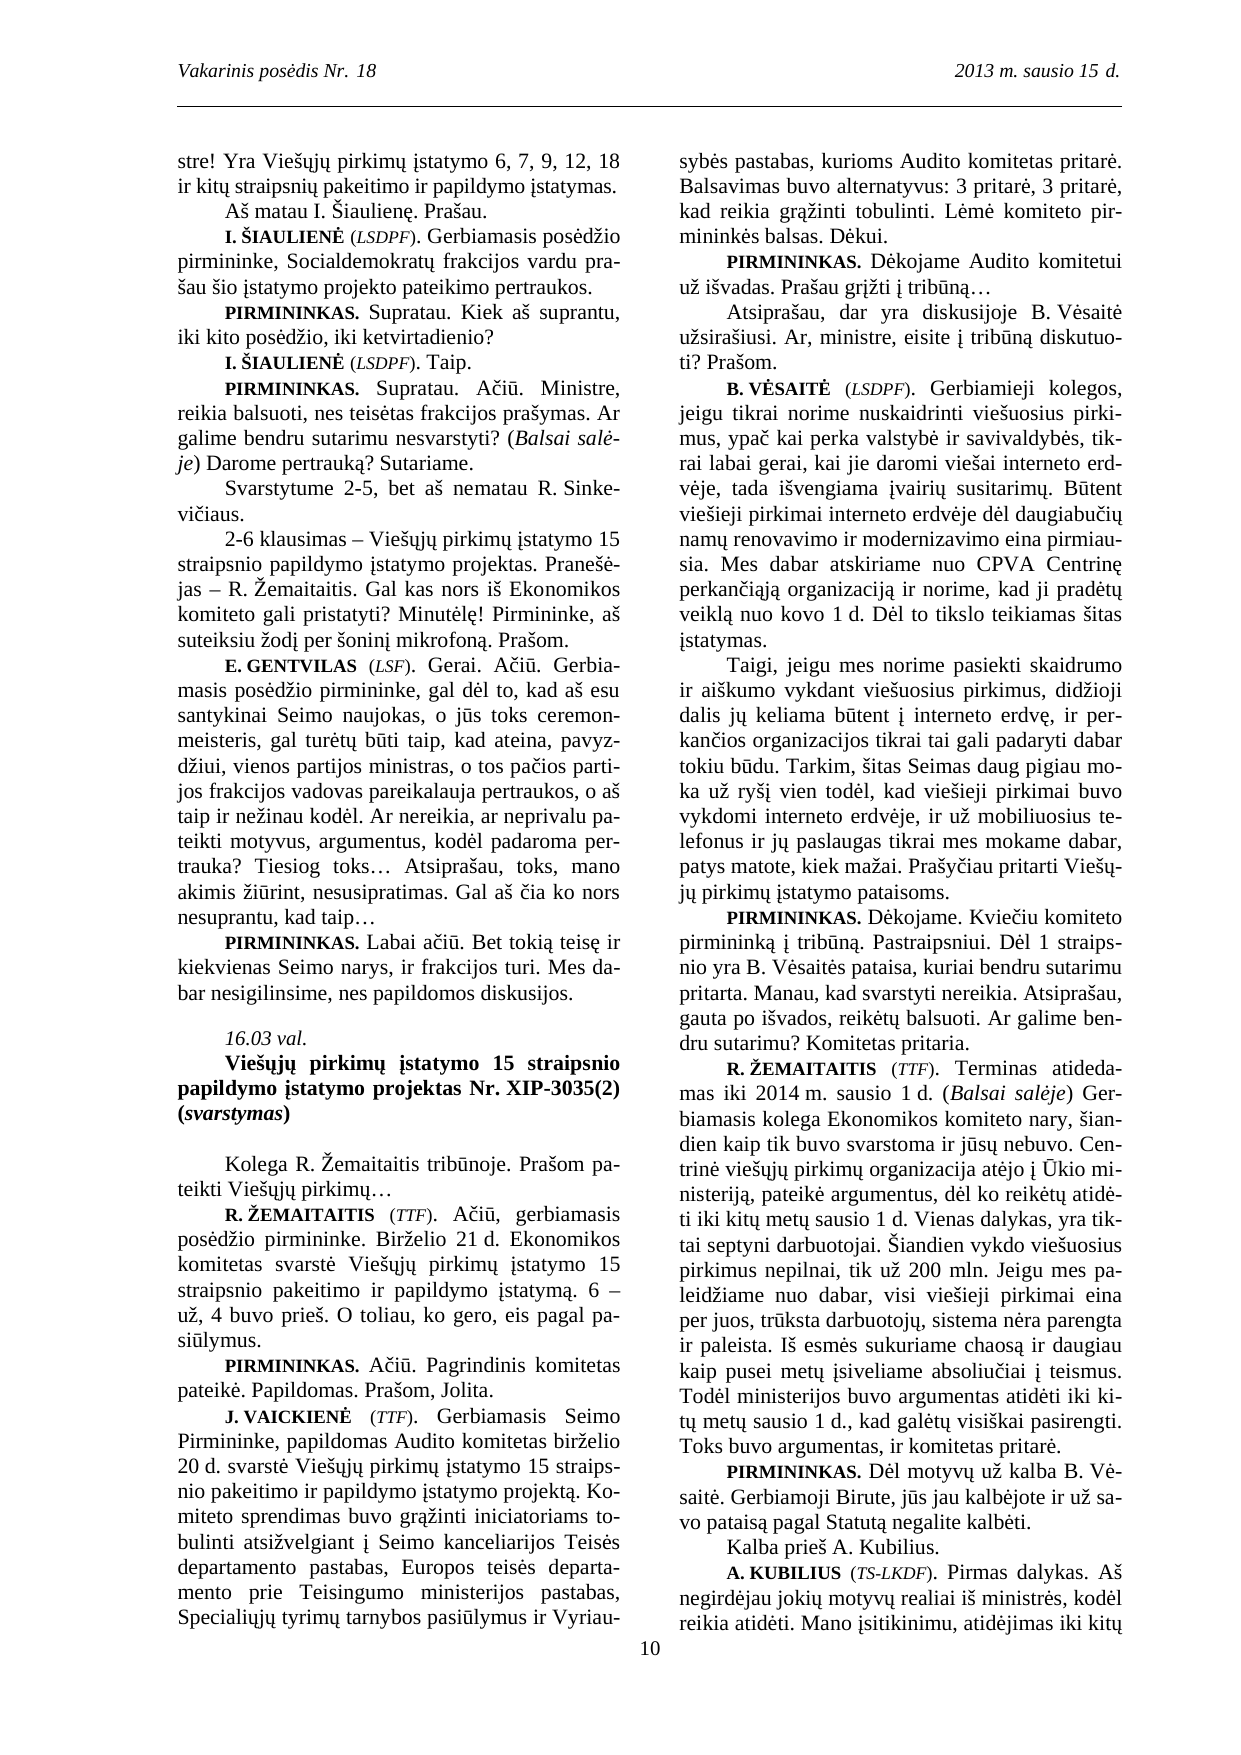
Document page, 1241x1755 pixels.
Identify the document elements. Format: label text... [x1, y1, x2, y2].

text A. KUBILIUS (TS-LKDF). Pir­mas da­ly­kas. Aš ne­gir­dė­jau jo­kių mo­ty­vų re­a­liai iš mi­nist­rės, ko­dėl rei­kia ati­dė­ti. Ma­no įsi­ti­ki­ni­mu, ati­dė­ji­mas iki ki­tų [679, 1559, 1122, 1635]
text I. ŠIAULIENĖ (LSDPF). Taip. [177, 349, 620, 374]
text PIRMININKAS. Dėl mo­ty­vų už kal­ba B. Vė­sai­tė. Ger­bia­mo­ji Bi­ru­te, jūs jau kal­bė­jo­te ir už sa­vo pa­tai­są pa­gal Sta­tu­tą ne­ga­li­te kal­bė­ti. [679, 1458, 1122, 1534]
text st­re! Yra Vie­šų­jų pir­ki­mų įsta­ty­mo 6, 7, 9, 12, 18 ir ki­tų straips­nių pa­kei­ti­mo ir pa­pil­dy­mo įsta­ty­mas. [177, 148, 620, 198]
text PIRMININKAS. Ačiū. Pa­grin­di­nis ko­mi­te­tas pa­tei­kė. Pa­pil­do­mas. Pra­šom, Jo­li­ta. [177, 1352, 620, 1403]
text PIRMININKAS. Su­pra­tau. Ačiū. Mi­nist­re, rei­kia bal­suo­ti, nes tei­sė­tas frak­ci­jos pra­šy­mas. Ar ga­li­me ben­dru su­ta­ri­mu ne­svars­ty­ti? (Bal­sai sa­lė­je) Da­ro­me per­trau­ką? Su­ta­ria­me. [177, 374, 620, 475]
text PIRMININKAS. La­bai ačiū. Bet to­kią tei­sę ir kiek­vie­nas Sei­mo na­rys, ir frak­ci­jos tu­ri. Mes da­bar ne­si­gi­lin­si­me, nes pa­pil­do­mos dis­ku­si­jos. [177, 929, 620, 1005]
text PIRMININKAS. Dė­ko­ja­me Au­di­to ko­mi­te­tui už iš­va­das. Pra­šau grįž­ti į tri­bū­ną… [679, 248, 1122, 299]
text At­si­pra­šau, dar yra dis­ku­si­jo­je B. Vė­sai­tė už­si­ra­šiu­si. Ar, mi­nist­re, ei­si­te į tri­bū­ną dis­ku­tuo­ti? Pra­šom. [679, 299, 1122, 374]
text sy­bės pa­sta­bas, ku­rioms Au­di­to ko­mi­te­tas pri­ta­rė. Bal­sa­vi­mas bu­vo al­ter­na­ty­vus: 3 pri­ta­rė, 3 pri­ta­rė, kad rei­kia grą­žin­ti to­bu­lin­ti. Lė­mė ko­mi­te­to pir­mi­nin­kės bal­sas. Dė­kui. [679, 148, 1122, 248]
text Ko­le­ga R. Že­mai­tai­tis tri­bū­no­je. Pra­šom pa­teik­ti Vie­šų­jų pir­ki­mų… [177, 1151, 620, 1201]
text R. ŽEMAITAITIS (TTF). Ačiū, ger­bia­ma­sis po­sė­džio pir­mi­nin­ke. Bir­že­lio 21 d. Eko­no­mi­kos ko­mi­te­tas svars­tė Vie­šų­jų pir­ki­mų įsta­ty­mo 15 straips­nio pa­kei­ti­mo ir pa­pil­dy­mo įsta­ty­mą. 6 – už, 4 bu­vo prieš. O to­liau, ko ge­ro, eis pa­gal pa­siū­ly­mus. [177, 1201, 620, 1352]
text Tai­gi, jei­gu mes no­ri­me pa­siek­ti skaid­ru­mo ir aiš­ku­mo vyk­dant vie­šuo­sius pir­ki­mus, di­džio­ji da­lis jų ke­lia­ma bū­tent į in­ter­ne­to erd­vę, ir per­kan­čios or­ga­ni­za­ci­jos tik­rai tai ga­li pa­da­ry­ti da­bar to­kiu bū­du. Tar­kim, ši­tas Sei­mas daug pi­giau mo­ka už ry­šį vien to­dėl, kad vie­šie­ji pir­ki­mai bu­vo vyk­do­mi in­ter­ne­to erd­vė­je, ir už mo­bi­liuo­sius te­le­fo­nus ir jų pa­slau­gas tik­rai mes mo­ka­me da­bar, pa­tys ma­to­te, kiek ma­žai. Pra­šy­čiau pri­tar­ti Vie­šų­jų pir­ki­mų įsta­ty­mo pa­tai­soms. [679, 652, 1122, 904]
text E. GENTVILAS (LSF). Ge­rai. Ačiū. Ger­bia­ma­sis po­sė­džio pir­mi­nin­ke, gal dėl to, kad aš esu san­ty­ki­nai Sei­mo nau­jo­kas, o jūs toks ce­re­mon­meis­te­ris, gal tu­rė­tų bū­ti taip, kad at­ei­na, pa­vyz­džiui, vie­nos par­ti­jos mi­nist­ras, o tos pa­čios par­ti­jos frak­ci­jos va­do­vas pa­rei­ka­lau­ja per­trau­kos, o aš taip ir ne­ži­nau ko­dėl. Ar ne­rei­kia, ar ne­pri­va­lu pa­teik­ti mo­ty­vus, ar­gu­men­tus, ko­dėl pa­da­ro­ma per­trau­ka? Tie­siog toks… At­si­pra­šau, toks, ma­no aki­mis žiū­rint, nesu­si­pra­ti­mas. Gal aš čia ko nors ne­su­pran­tu, kad taip… [177, 652, 620, 929]
text 16.03 val. [224, 1026, 620, 1050]
text J. VAICKIENĖ (TTF). Ger­bia­ma­sis Sei­mo Pir­mi­nin­ke, pa­pil­do­mas Au­di­to ko­mi­te­tas bir­že­lio 20 d. svars­tė Vie­šų­jų pir­ki­mų įsta­ty­mo 15 straips­nio pa­kei­ti­mo ir pa­pil­dy­mo įsta­ty­mo pro­jek­tą. Ko­mi­te­to spren­di­mas bu­vo grą­žin­ti ini­cia­to­riams to­bu­lin­ti at­si­žvel­giant į Sei­mo kan­ce­lia­ri­jos Tei­sės de­par­ta­men­to pa­sta­bas, Eu­ro­pos tei­sės de­par­ta­men­to prie Tei­sin­gu­mo mi­nis­te­ri­jos pa­sta­bas, Spe­cia­lių­jų ty­ri­mų tar­ny­bos pa­siū­ly­mus ir Vy­riau­ [177, 1403, 620, 1629]
text Vie­šų­jų pir­ki­mų įsta­ty­mo 15 straips­nio pa­pil­dy­mo įsta­ty­mo pro­jek­tas Nr. XIP-3035(2) (svars­ty­mas) [177, 1050, 620, 1125]
text B. VĖSAITĖ (LSDPF). Ger­bia­mie­ji ko­le­gos, jei­gu tik­rai no­ri­me nu­skaid­rin­ti vie­šuo­sius pir­ki­mus, ypač kai per­ka vals­ty­bė ir sa­vi­val­dy­bės, tik­rai la­bai ge­rai, kai jie da­ro­mi vie­šai in­ter­ne­to erd­vė­je, ta­da iš­ven­gia­ma įvai­rių su­si­ta­ri­mų. Bū­tent vie­šie­ji pir­ki­mai in­ter­ne­to erd­vė­je dėl dau­gia­bu­čių na­mų re­no­va­vi­mo ir mo­der­ni­za­vi­mo ei­na pir­miau­sia. Mes da­bar at­ski­ria­me nuo CPVA Cen­tri­nę per­kan­či­ą­ją or­ga­ni­za­ci­ją ir no­ri­me, kad ji pra­dė­tų veik­lą nuo ko­vo 1 d. Dėl to tiks­lo tei­kia­mas ši­tas įsta­ty­mas. [679, 374, 1122, 652]
text R. ŽEMAITAITIS (TTF). Ter­mi­nas ati­de­da­mas iki 2014 m. sau­sio 1 d. (Bal­sai sa­lė­je) Ger­bia­ma­sis ko­le­ga Eko­no­mi­kos ko­mi­te­to na­ry, šian­dien kaip tik bu­vo svars­to­ma ir jū­sų ne­bu­vo. Cen­tri­nė vie­šų­jų pir­ki­mų or­ga­ni­za­ci­ja at­ėjo į Ūkio mi­nis­te­ri­ją, pa­tei­kė ar­gu­men­tus, dėl ko rei­kė­tų ati­dė­ti iki ki­tų me­tų sau­sio 1 d. Vie­nas da­ly­kas, yra tik­tai sep­ty­ni dar­buo­to­jai. Šian­dien vyk­do vie­šuo­sius pir­ki­mus ne­pil­nai, tik už 200 mln. Jei­gu mes pa­lei­džia­me nuo da­bar, vi­si vie­šie­ji pir­ki­mai ei­na per juos, trūks­ta dar­buo­to­jų, sis­te­ma nė­ra pa­reng­ta ir pa­leis­ta. Iš es­mės su­ku­ria­me cha­o­są ir dau­giau kaip pu­sei me­tų įsi­ve­lia­me ab­so­liu­čiai į teis­mus. To­dėl mi­nis­te­ri­jos bu­vo ar­gu­men­tas ati­dė­ti iki ki­tų me­tų sau­sio 1 d., kad ga­lė­tų vi­siš­kai pa­si­reng­ti. Toks bu­vo ar­gu­men­tas, ir ko­mi­te­tas pri­ta­rė. [679, 1055, 1122, 1458]
text PIRMININKAS. Su­pra­tau. Kiek aš su­pran­tu, iki ki­to po­sė­džio, iki ket­vir­ta­die­nio? [177, 299, 620, 349]
text Kal­ba prieš A. Ku­bi­lius. [679, 1534, 1122, 1559]
text PIRMININKAS. Dė­ko­ja­me. Kvie­čiu ko­mi­te­to pir­mi­nin­ką į tri­bū­ną. Pa­straips­niui. Dėl 1 straips­nio yra B. Vė­sai­tės pa­tai­sa, ku­riai ben­dru su­ta­ri­mu pri­tar­ta. Ma­nau, kad svars­ty­ti ne­rei­kia. At­si­pra­šau, gau­ta po iš­va­dos, rei­kė­tų bal­suo­ti. Ar ga­li­me ben­dru su­ta­ri­mu? Ko­mi­te­tas pri­ta­ria. [679, 904, 1122, 1055]
text Aš ma­tau I. Šiau­lie­nę. Pra­šau. [177, 198, 620, 223]
text 2-6 klau­si­mas – Vie­šų­jų pir­ki­mų įsta­ty­mo 15 straips­nio pa­pil­dy­mo įsta­ty­mo pro­jek­tas. Pra­ne­šė­jas – R. Že­mai­tai­tis. Gal kas nors iš Eko­no­mi­kos ko­mi­te­to ga­li pri­sta­ty­ti? Mi­nu­tė­lę! Pir­mi­nin­ke, aš su­teik­siu žo­dį per šo­ni­nį mik­ro­fo­ną. Pra­šom. [177, 526, 620, 652]
text I. ŠIAULIENĖ (LSDPF). Ger­bia­ma­sis po­sė­džio pir­mi­nin­ke, So­cial­de­mok­ra­tų frak­ci­jos var­du pra­šau šio įsta­ty­mo pro­jek­to pa­tei­ki­mo per­trau­kos. [177, 223, 620, 299]
text Svars­ty­tu­me 2-5, bet aš ne­ma­tau R. Sin­ke­vičiaus. [177, 475, 620, 526]
